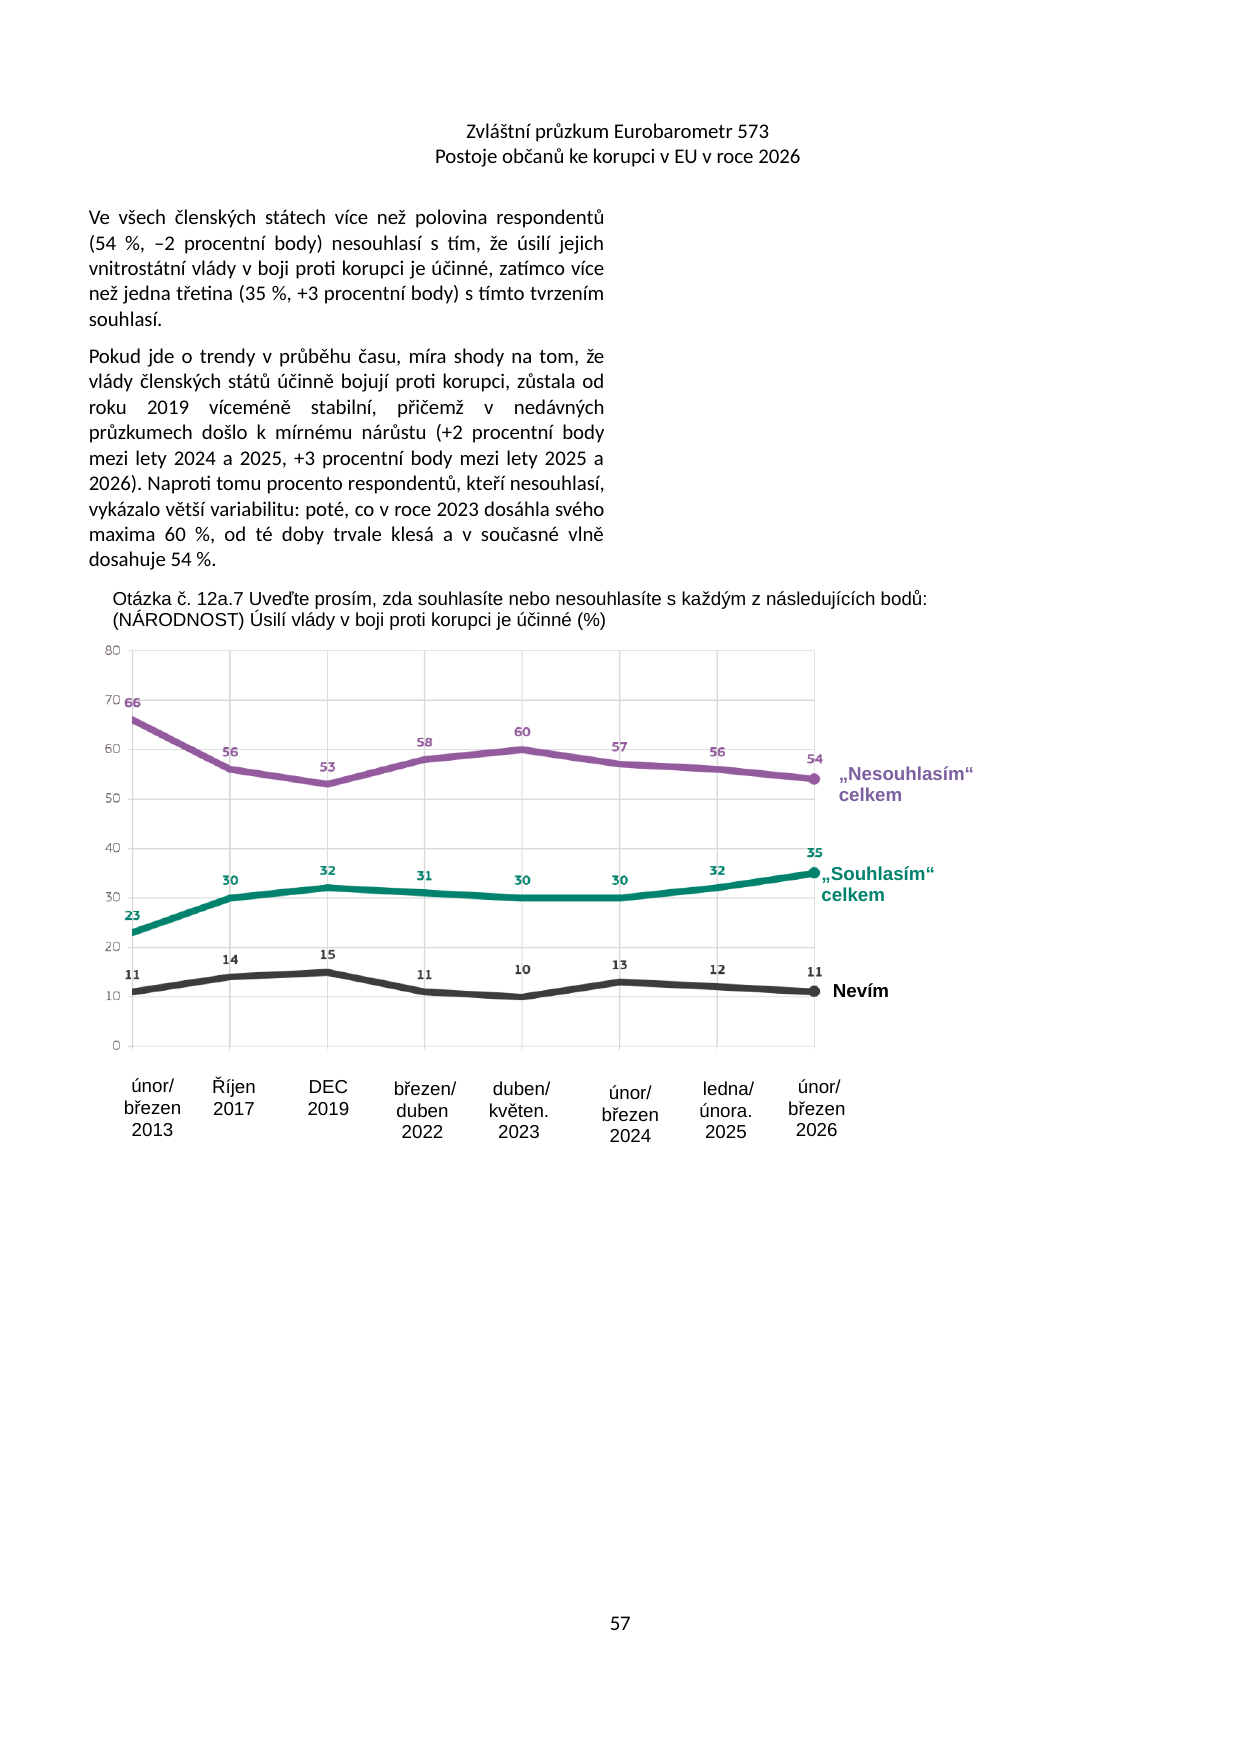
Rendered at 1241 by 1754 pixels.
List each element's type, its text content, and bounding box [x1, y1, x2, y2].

text Ve všech členských státech více než polovina respondentů (54 %, –2 procentní body) nesouhlasí s tím, že úsilí jejich vnitrostátní vlády v boji proti korupci je účinné, zatímco více než jedna třetina (35 %, +3 procentní body) s tímto tvrzením souhlasí. [88, 204, 605, 331]
text Pokud jde o trendy v průběhu času, míra shody na tom, že vlády členských států účinně bojují proti korupci, zůstala od roku 2019 víceméně stabilní, přičemž v nedávných průzkumech došlo k mírnému nárůstu (+2 procentní body mezi lety 2024 a 2025, +3 procentní body mezi lety 2025 a 2026). Naproti tomu procento respondentů, kteří nesouhlasí, vykázalo větší variabilitu: poté, co v roce 2023 dosáhla svého maxima 60 %, od té doby trvale klesá a v současné vlně dosahuje 54 %. [88, 343, 605, 572]
picture [91, 636, 823, 1051]
